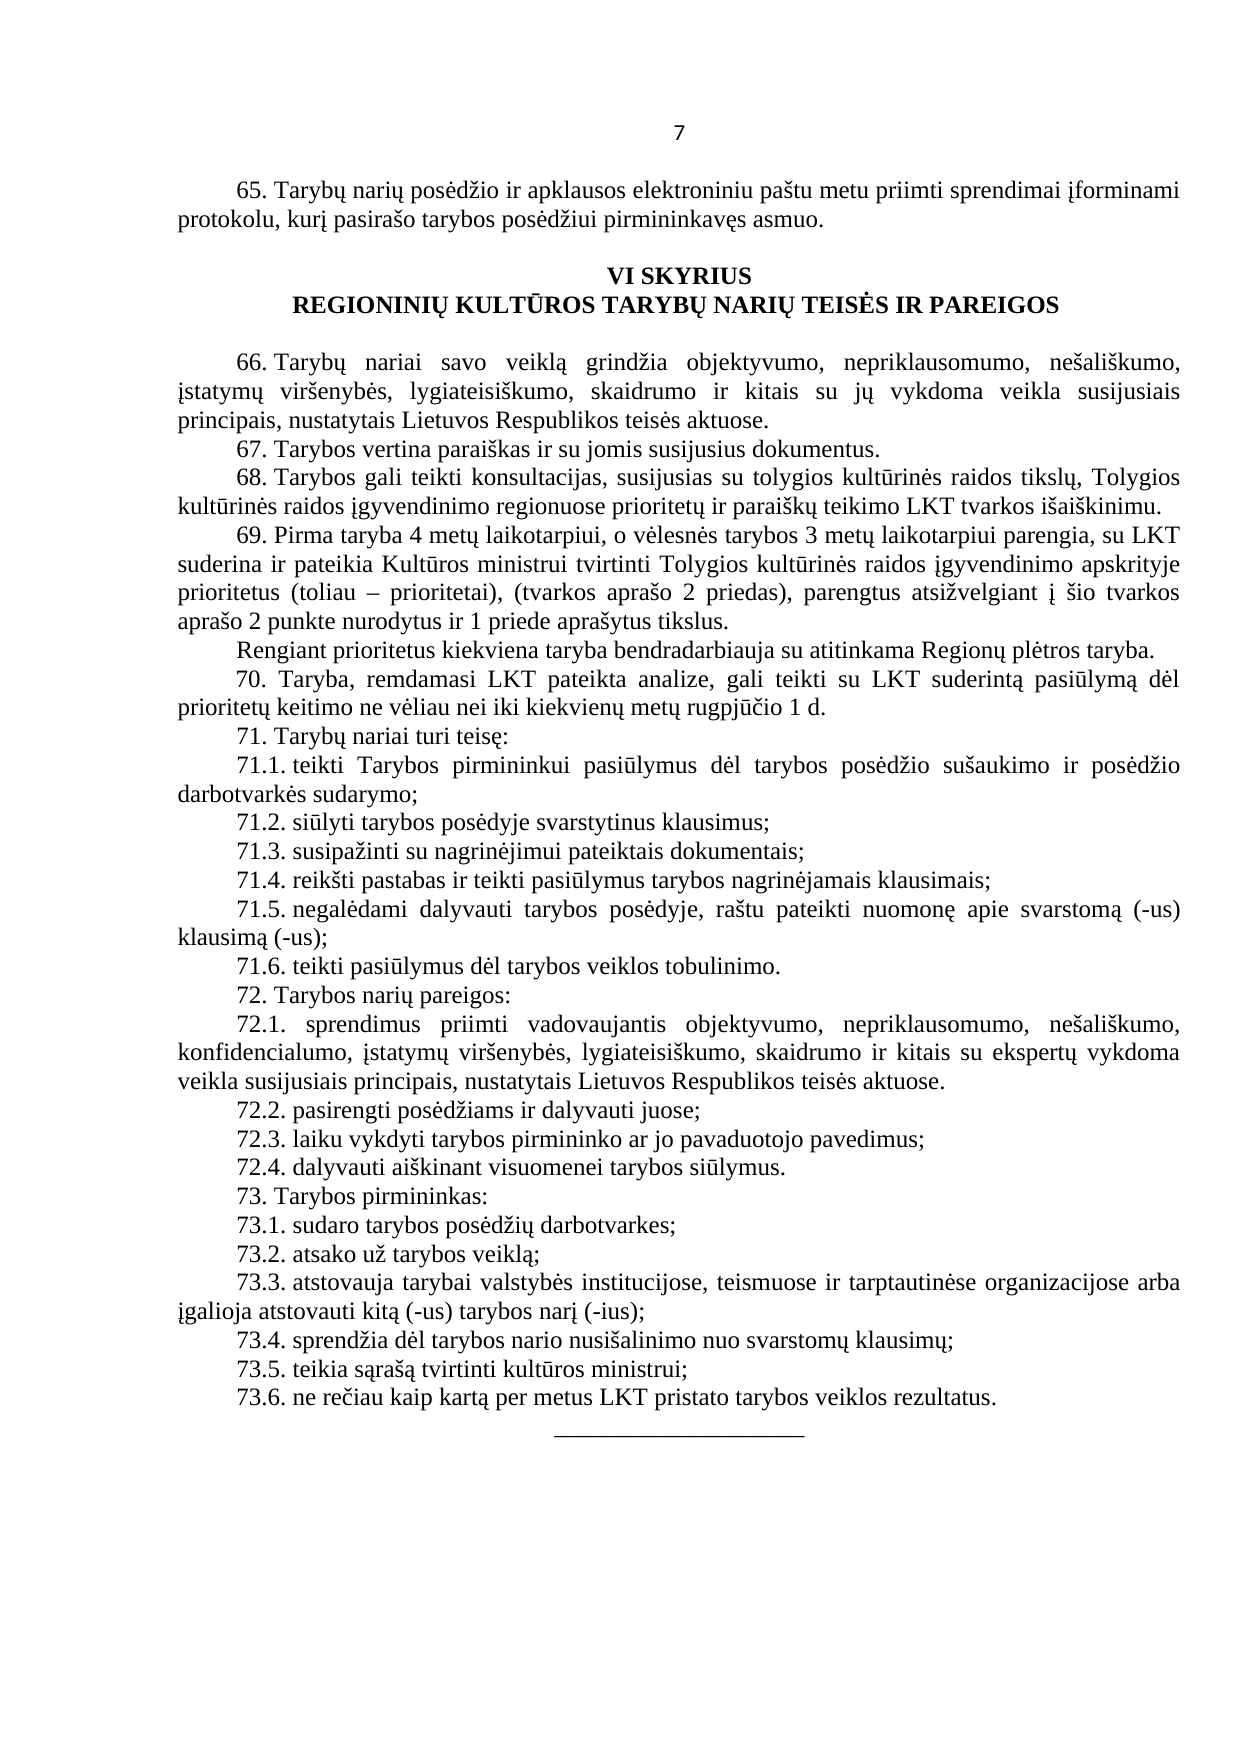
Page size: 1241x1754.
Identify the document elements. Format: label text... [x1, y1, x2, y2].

text VI SKYRIUS [177, 261, 1181, 290]
text 72. Tarybos narių pareigos: [177, 980, 1181, 1009]
text Rengiant prioritetus kiekviena taryba bendradarbiauja su atitinkama Regionų plėtros taryba. [177, 635, 1181, 664]
text 72.1. sprendimus priimti vadovaujantis objektyvumo, nepriklausomumo, nešališkumo, konfidencialumo, įstatymų viršenybės, lygiateisiškumo, skaidrumo ir kitais su ekspertų vykdoma veikla susijusiais principais, nustatytais Lietuvos Respublikos teisės aktuose. [177, 1009, 1181, 1095]
text 73.2. atsako už tarybos veiklą; [177, 1239, 1181, 1267]
text 71.4. reikšti pastabas ir teikti pasiūlymus tarybos nagrinėjamais klausimais; [177, 865, 1181, 894]
text 68. Tarybos gali teikti konsultacijas, susijusias su tolygios kultūrinės raidos tikslų, Tolygios kultūrinės raidos įgyvendinimo regionuose prioritetų ir paraiškų teikimo LKT tvarkos išaiškinimu. [177, 462, 1181, 520]
text 71.5. negalėdami dalyvauti tarybos posėdyje, raštu pateikti nuomonę apie svarstomą (-us) klausimą (-us); [177, 894, 1181, 951]
text 73. Tarybos pirmininkas: [177, 1181, 1181, 1210]
text 69. Pirma taryba 4 metų laikotarpiui, o vėlesnės tarybos 3 metų laikotarpiui parengia, su LKT suderina ir pateikia Kultūros ministrui tvirtinti Tolygios kultūrinės raidos įgyvendinimo apskrityje prioritetus (toliau – prioritetai), (tvarkos aprašo 2 priedas), parengtus atsižvelgiant į šio tvarkos aprašo 2 punkte nurodytus ir 1 priede aprašytus tikslus. [177, 520, 1181, 635]
text 66. Tarybų nariai savo veiklą grindžia objektyvumo, nepriklausomumo, nešališkumo, įstatymų viršenybės, lygiateisiškumo, skaidrumo ir kitais su jų vykdoma veikla susijusiais principais, nustatytais Lietuvos Respublikos teisės aktuose. [177, 347, 1181, 434]
text 65. Tarybų narių posėdžio ir apklausos elektroniniu paštu metu priimti sprendimai įforminami protokolu, kurį pasirašo tarybos posėdžiui pirmininkavęs asmuo. [177, 175, 1181, 232]
text 71.2. siūlyti tarybos posėdyje svarstytinus klausimus; [177, 807, 1181, 836]
text 70. Taryba, remdamasi LKT pateikta analize, gali teikti su LKT suderintą pasiūlymą dėl prioritetų keitimo ne vėliau nei iki kiekvienų metų rugpjūčio 1 d. [177, 664, 1181, 721]
text 73.1. sudaro tarybos posėdžių darbotvarkes; [177, 1210, 1181, 1239]
text 71. Tarybų nariai turi teisę: [177, 721, 1181, 750]
text 73.6. ne rečiau kaip kartą per metus LKT pristato tarybos veiklos rezultatus. [177, 1382, 1181, 1411]
text 73.4. sprendžia dėl tarybos nario nusišalinimo nuo svarstomų klausimų; [177, 1325, 1181, 1354]
text 71.6. teikti pasiūlymus dėl tarybos veiklos tobulinimo. [177, 951, 1181, 980]
text 71.1. teikti Tarybos pirmininkui pasiūlymus dėl tarybos posėdžio sušaukimo ir posėdžio darbotvarkės sudarymo; [177, 750, 1181, 807]
text 73.5. teikia sąrašą tvirtinti kultūros ministrui; [177, 1354, 1181, 1382]
text 72.2. pasirengti posėdžiams ir dalyvauti juose; [177, 1095, 1181, 1124]
text 73.3. atstovauja tarybai valstybės institucijose, teismuose ir tarptautinėse organizacijose arba įgalioja atstovauti kitą (-us) tarybos narį (-ius); [177, 1267, 1181, 1325]
text 72.4. dalyvauti aiškinant visuomenei tarybos siūlymus. [177, 1152, 1181, 1181]
text 67. Tarybos vertina paraiškas ir su jomis susijusius dokumentus. [177, 434, 1181, 462]
text 71.3. susipažinti su nagrinėjimui pateiktais dokumentais; [177, 836, 1181, 865]
text 72.3. laiku vykdyti tarybos pirmininko ar jo pavaduotojo pavedimus; [177, 1124, 1181, 1152]
text ____________________ [177, 1411, 1181, 1440]
text REGIONINIŲ KULTŪROS TARYBŲ NARIŲ TEISĖS IR PAREIGOS [177, 290, 1181, 319]
